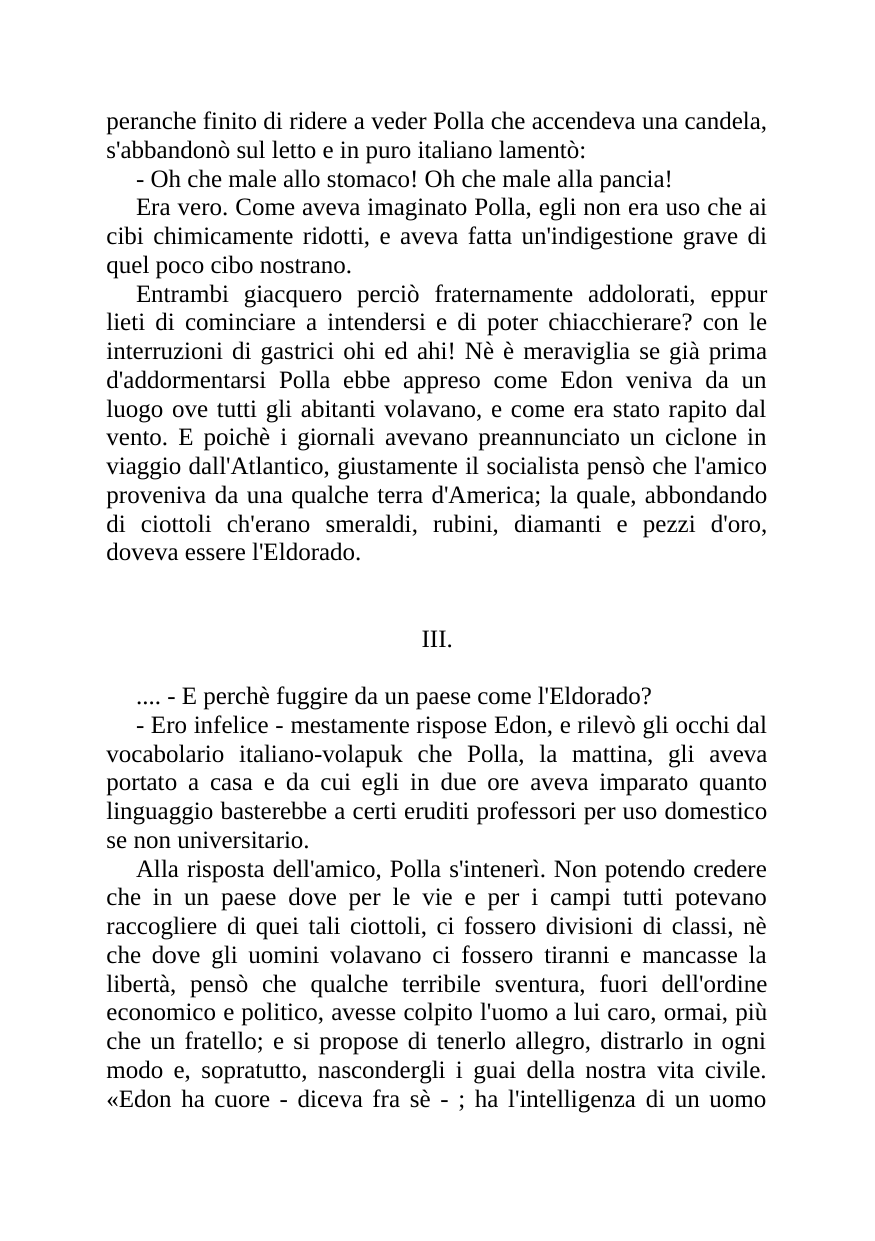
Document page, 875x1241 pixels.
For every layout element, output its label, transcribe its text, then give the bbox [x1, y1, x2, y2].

text Alla risposta dell'amico, Polla s'intenerì. Non potendo credere che in un paese dove per le vie e per i campi tutti potevano raccogliere di quei tali ciottoli, ci fossero divisioni di classi, nè che dove gli uomini volavano ci fossero tiranni e mancasse la libertà, pensò che qualche terribile sventura, fuori dell'ordine economico e politico, avesse colpito l'uomo a lui caro, ormai, più che un fratello; e si propose di tenerlo allegro, distrarlo in ogni modo e, sopratutto, nascondergli i guai della nostra vita civile. «Edon ha cuore - diceva fra sè - ; ha l'intelligenza di un uomo [106, 854, 768, 1112]
text Entrambi giacquero perciò fraternamente addolorati, eppur lieti di cominciare a intendersi e di poter chiacchierare? con le interruzioni di gastrici ohi ed ahi! Nè è meraviglia se già prima d'addormentarsi Polla ebbe appreso come Edon veniva da un luogo ove tutti gli abitanti volavano, e come era stato rapito dal vento. E poichè i giornali avevano preannunciato un ciclone in viaggio dall'Atlantico, giustamente il socialista pensò che l'amico proveniva da una qualche terra d'America; la quale, abbondando di ciottoli ch'erano smeraldi, rubini, diamanti e pezzi d'oro, doveva essere l'Eldorado. [106, 279, 768, 566]
text peranche finito di ridere a veder Polla che accendeva una candela, s'abbandonò sul letto e in puro italiano lamentò: [106, 106, 768, 164]
text III. [106, 624, 768, 652]
text - Oh che male allo stomaco! Oh che male alla pancia! [106, 164, 768, 192]
text .... - E perchè fuggire da un paese come l'Eldorado? [106, 681, 768, 710]
text Era vero. Come aveva imaginato Polla, egli non era uso che ai cibi chimicamente ridotti, e aveva fatta un'indigestione grave di quel poco cibo nostrano. [106, 192, 768, 279]
text - Ero infelice - mestamente rispose Edon, e rilevò gli occhi dal vocabolario italiano-volapuk che Polla, la mattina, gli aveva portato a casa e da cui egli in due ore aveva imparato quanto linguaggio basterebbe a certi eruditi professori per uso domestico se non universitario. [106, 710, 768, 854]
